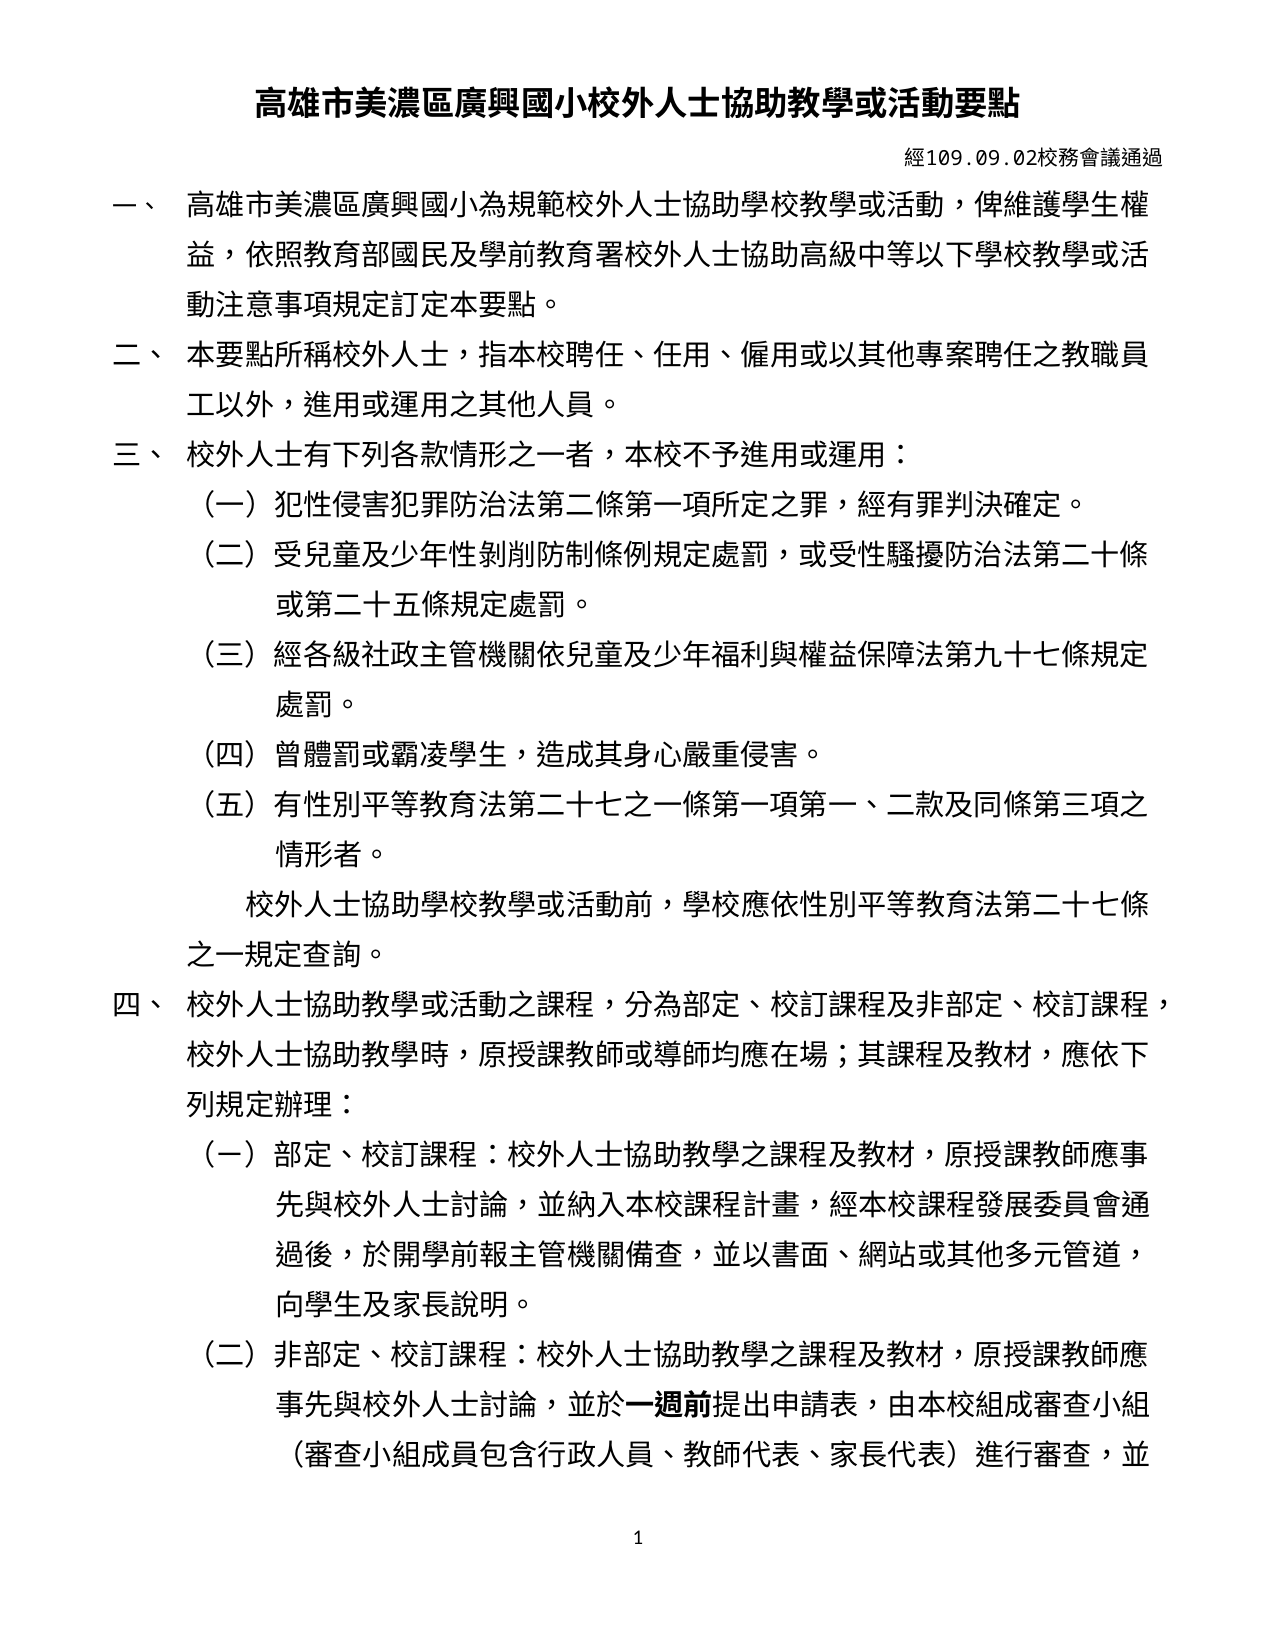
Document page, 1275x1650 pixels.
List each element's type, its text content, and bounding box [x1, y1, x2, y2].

list 校外人士協助教學或活動之課程，分為部定、校訂課程及非部定、校訂課程，校外人士協助教學時，原授課教師或導師均應在場；其課程及教材，應依下列規定辦理： [112, 975, 1162, 1125]
text （五）有性別平等教育法第二十七之一條第一項第一、二款及同條第三項之情形者。 [186, 775, 1162, 875]
text 經109.09.02校務會議通過 [186, 125, 1162, 175]
text 高雄市美濃區廣興國小校外人士協助教學或活動要點 [112, 75, 1162, 125]
text （三）經各級社政主管機關依兒童及少年福利與權益保障法第九十七條規定處罰。 [186, 625, 1162, 725]
text （ㄧ）部定、校訂課程：校外人士協助教學之課程及教材，原授課教師應事先與校外人士討論，並納入本校課程計畫，經本校課程發展委員會通過後，於開學前報主管機關備查，並以書面、網站或其他多元管道，向學生及家長說明。 [186, 1125, 1162, 1325]
text （二）非部定、校訂課程：校外人士協助教學之課程及教材，原授課教師應事先與校外人士討論，並於一週前提出申請表，由本校組成審查小組（審查小組成員包含行政人員、教師代表、家長代表）進行審查，並 [186, 1325, 1162, 1475]
list 校外人士有下列各款情形之一者，本校不予進用或運用： [112, 425, 1162, 475]
list 本要點所稱校外人士，指本校聘任、任用、僱用或以其他專案聘任之教職員工以外，進用或運用之其他人員。 [112, 325, 1162, 425]
text （二）受兒童及少年性剝削防制條例規定處罰，或受性騷擾防治法第二十條或第二十五條規定處罰。 [186, 525, 1162, 625]
text （一）犯性侵害犯罪防治法第二條第一項所定之罪，經有罪判決確定。 [186, 475, 1162, 525]
text 校外人士協助學校教學或活動前，學校應依性別平等教育法第二十七條之一規定查詢。 [186, 875, 1162, 975]
list 高雄市美濃區廣興國小為規範校外人士協助學校教學或活動，俾維護學生權益，依照教育部國民及學前教育署校外人士協助高級中等以下學校教學或活動注意事項規定訂定本要點。 [112, 175, 1162, 325]
text （四）曾體罰或霸凌學生，造成其身心嚴重侵害。 [186, 725, 1162, 775]
